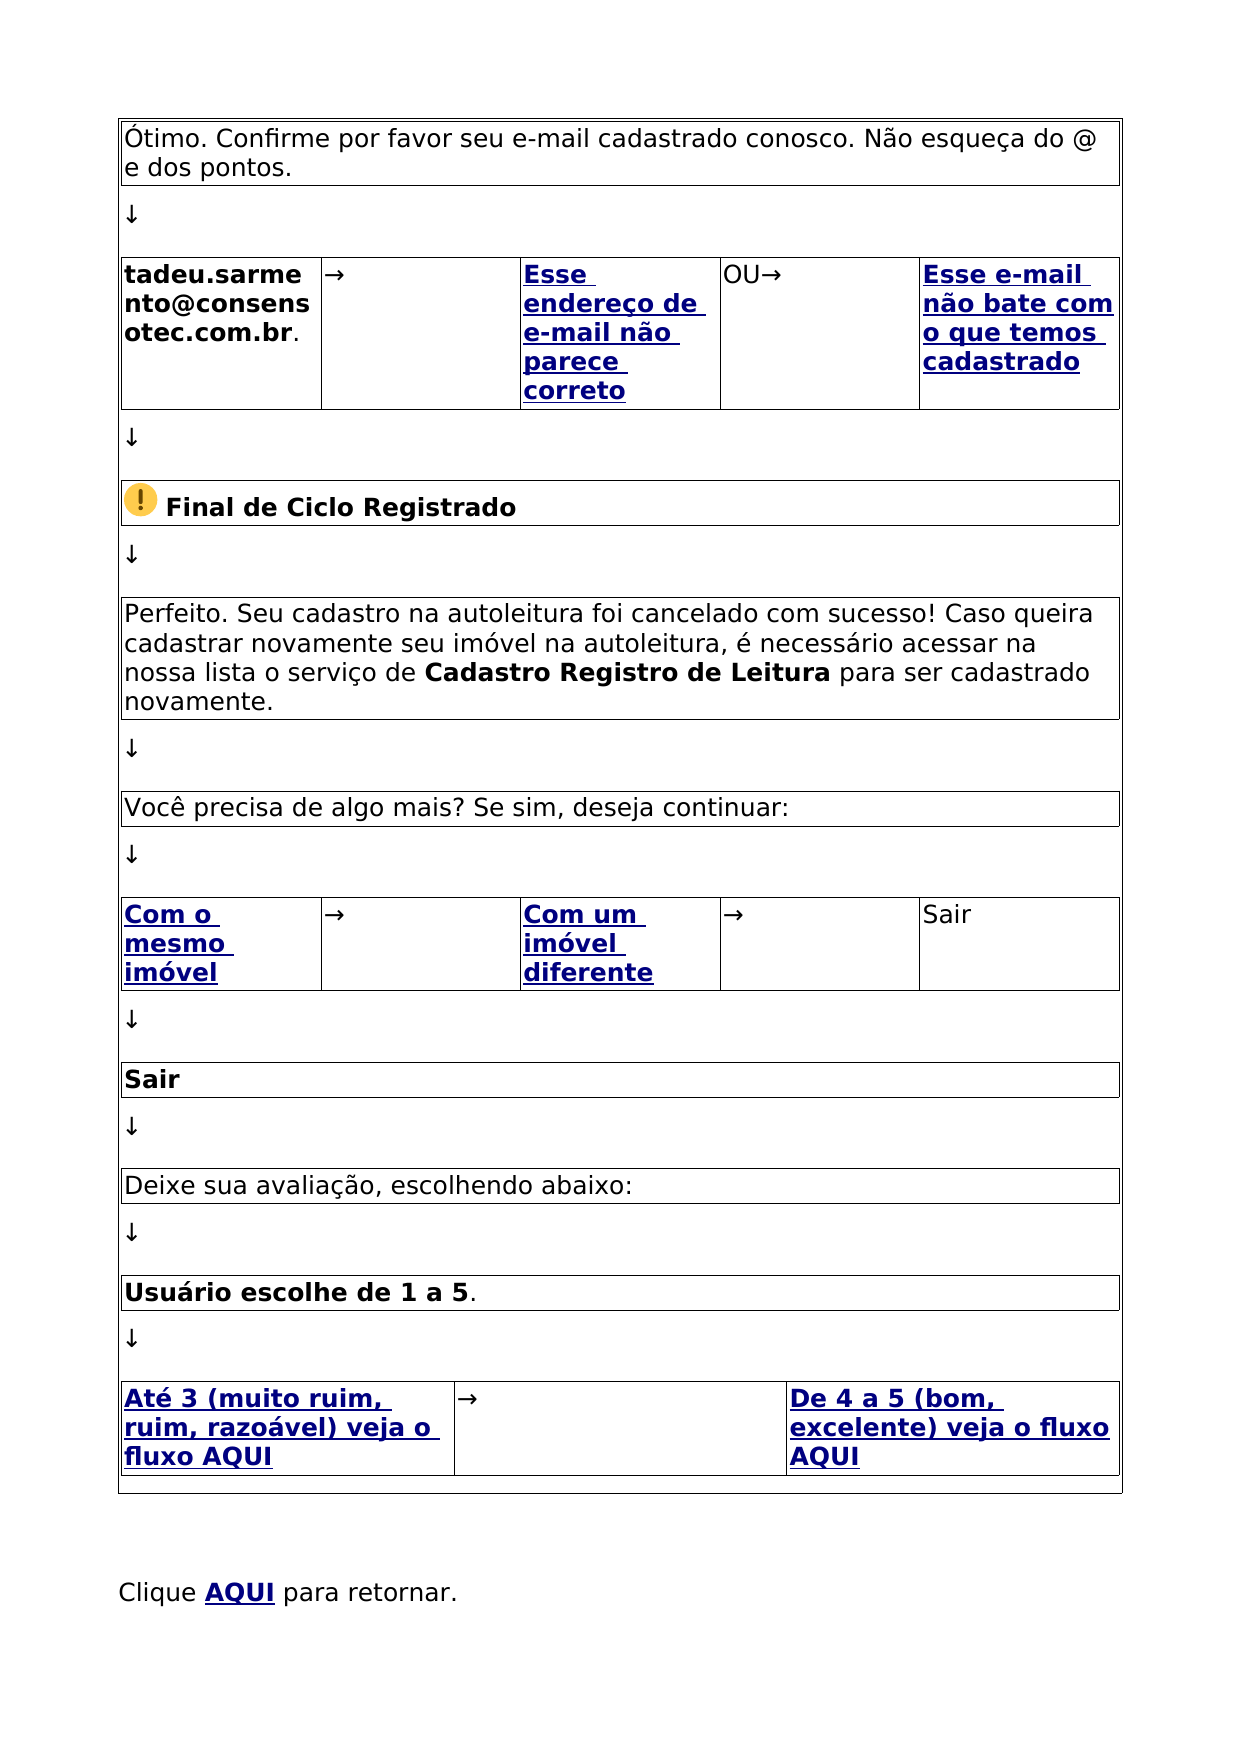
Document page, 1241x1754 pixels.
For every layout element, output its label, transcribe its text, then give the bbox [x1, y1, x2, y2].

table_header Sair [122, 1063, 1119, 1097]
table_header ↓ ↓ ↓ ↓ ↓ ↓ ↓ ↓ ↓ [119, 119, 1122, 1492]
table_header De 4 a 5 (bom, excelente) veja o fluxo AQUI [787, 1382, 1119, 1474]
table_header OU→ [721, 258, 919, 408]
table_header Sair [920, 898, 1119, 990]
table_header Usuário escolhe de 1 a 5. [122, 1276, 1119, 1310]
table_header → [455, 1382, 786, 1474]
table_header Com o mesmo imóvel [122, 898, 321, 990]
table_header Final de Ciclo Registrado [122, 481, 1119, 525]
table_header Perfeito. Seu cadastro na autoleitura foi cancelado com sucesso! Caso queira cadastrar novamente seu imóvel na autoleitura, é necessário acessar na nossa lista o serviço de Cadastro Registro de Leitura para ser cadastrado novamente. [122, 598, 1119, 719]
table_header → [322, 258, 520, 408]
table_header Esse e-mail não bate com o que temos cadastrado [920, 258, 1119, 408]
table_header Esse endereço de e-mail não parece correto [521, 258, 720, 408]
table_header Deixe sua avaliação, escolhendo abaixo: [122, 1169, 1119, 1203]
table_header Até 3 (muito ruim, ruim, razoável) veja o fluxo AQUI [122, 1382, 454, 1474]
table_header Com um imóvel diferente [521, 898, 720, 990]
table_header Você precisa de algo mais? Se sim, deseja continuar: [122, 792, 1119, 826]
table_header Ótimo. Confirme por favor seu e-mail cadastrado conosco. Não esqueça do @ e dos pontos. [122, 122, 1119, 185]
table_header → [721, 898, 919, 990]
table_header → [322, 898, 520, 990]
text Clique AQUI para retornar. [118, 1578, 1122, 1607]
table_header tadeu.sarmento@consensotec.com.br. [122, 258, 321, 408]
